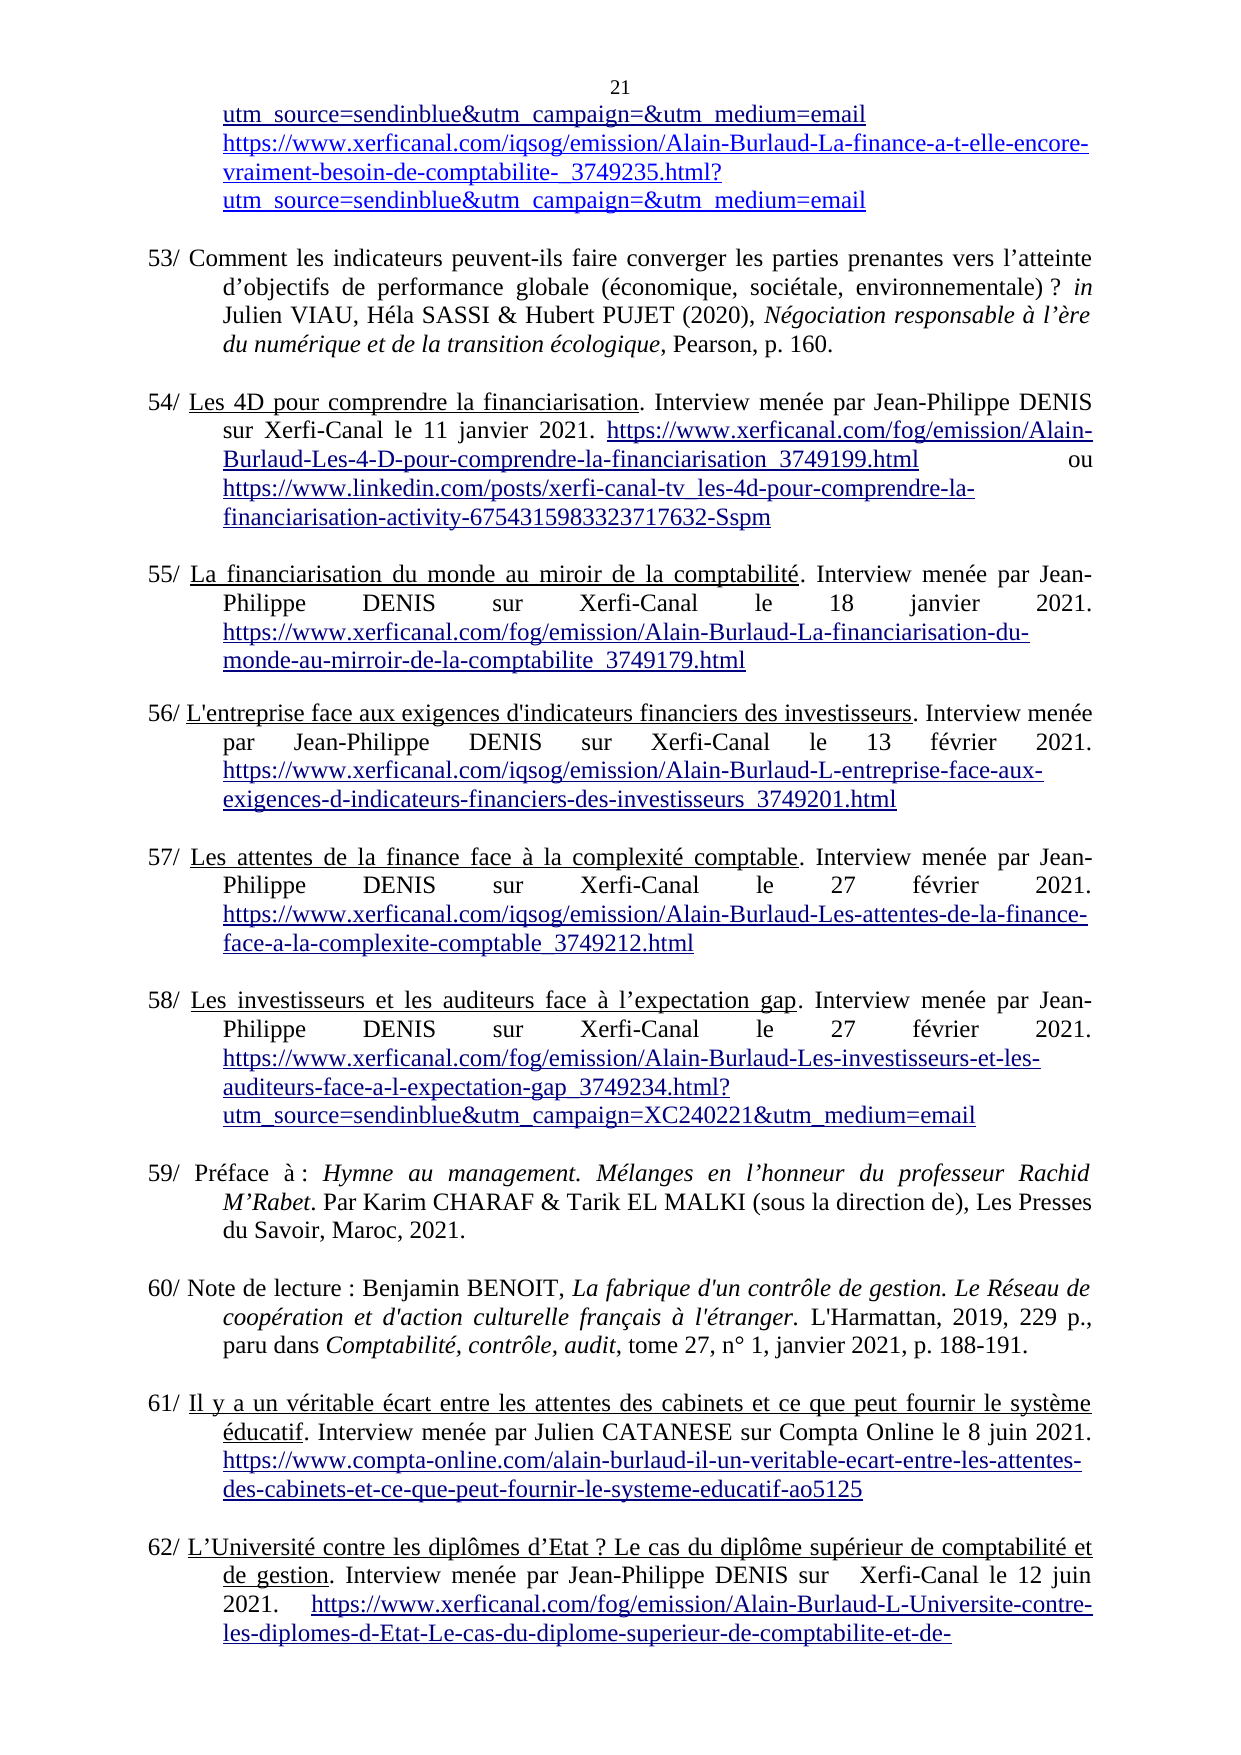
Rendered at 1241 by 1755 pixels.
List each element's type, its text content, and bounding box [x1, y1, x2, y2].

text 54/ Les 4D pour comprendre la financiarisation. Interview menée par Jean-Philippe DENIS sur Xerfi-Canal le 11 janvier 2021. https://www.xerficanal.com/fog/emission/Alain-Burlaud-Les-4-D-pour-comprendre-la-financiarisation_3749199.html ou https://www.linkedin.com/posts/xerfi-canal-tv_les-4d-pour-comprendre-la-financiarisation-activity-6754315983323717632-Sspm [148, 387, 1093, 530]
text 56/ L'entreprise face aux exigences d'indicateurs financiers des investisseurs. Interview menée par Jean-Philippe DENIS sur Xerfi-Canal le 13 février 2021. https://www.xerficanal.com/iqsog/emission/Alain-Burlaud-L-entreprise-face-aux-exigences-d-indicateurs-financiers-des-investisseurs_3749201.html [148, 698, 1093, 813]
text utm_source=sendinblue&utm_campaign=&utm_medium=email https://www.xerficanal.com/iqsog/emission/Alain-Burlaud-La-finance-a-t-elle-encore-vraiment-besoin-de-comptabilite-_3749235.html?utm_source=sendinblue&utm_campaign=&utm_medium=email [148, 99, 1093, 214]
text 55/ La financiarisation du monde au miroir de la comptabilité. Interview menée par Jean-Philippe DENIS sur Xerfi-Canal le 18 janvier 2021. https://www.xerficanal.com/fog/emission/Alain-Burlaud-La-financiarisation-du-monde-au-mirroir-de-la-comptabilite_3749179.html [148, 559, 1093, 674]
text 58/ Les investisseurs et les auditeurs face à l’expectation gap. Interview menée par Jean-Philippe DENIS sur Xerfi-Canal le 27 février 2021. https://www.xerficanal.com/fog/emission/Alain-Burlaud-Les-investisseurs-et-les-auditeurs-face-a-l-expectation-gap_3749234.html?utm_source=sendinblue&utm_campaign=XC240221&utm_medium=email [148, 986, 1093, 1129]
text 60/ Note de lecture : Benjamin BENOIT, La fabrique d'un contrôle de gestion. Le Réseau de coopération et d'action culturelle français à l'étranger. L'Harmattan, 2019, 229 p., paru dans Comptabilité, contrôle, audit, tome 27, n° 1, janvier 2021, p. 188-191. [148, 1273, 1093, 1359]
text 57/ Les attentes de la finance face à la complexité comptable. Interview menée par Jean-Philippe DENIS sur Xerfi-Canal le 27 février 2021. https://www.xerficanal.com/iqsog/emission/Alain-Burlaud-Les-attentes-de-la-finance-face-a-la-complexite-comptable_3749212.html [148, 842, 1093, 957]
text 53/ Comment les indicateurs peuvent-ils faire converger les parties prenantes vers l’atteinte d’objectifs de performance globale (économique, sociétale, environnementale) ? in Julien VIAU, Héla SASSI & Hubert PUJET (2020), Négociation responsable à l’ère du numérique et de la transition écologique, Pearson, p. 160. [148, 243, 1093, 358]
text 62/ L’Université contre les diplômes d’Etat ? Le cas du diplôme supérieur de comptabilité et de gestion. Interview menée par Jean-Philippe DENIS sur Xerfi-Canal le 12 juin 2021. https://www.xerficanal.com/fog/emission/Alain-Burlaud-L-Universite-contre-les-diplomes-d-Etat-Le-cas-du-diplome-superieur-de-comptabilite-et-de- [148, 1532, 1093, 1647]
text 61/ Il y a un véritable écart entre les attentes des cabinets et ce que peut fournir le système éducatif. Interview menée par Julien CATANESE sur Compta Online le 8 juin 2021. https://www.compta-online.com/alain-burlaud-il-un-veritable-ecart-entre-les-attentes-des-cabinets-et-ce-que-peut-fournir-le-systeme-educatif-ao5125 [148, 1388, 1093, 1503]
text 59/ Préface à : Hymne au management. Mélanges en l’honneur du professeur Rachid M’Rabet. Par Karim CHARAF & Tarik EL MALKI (sous la direction de), Les Presses du Savoir, Maroc, 2021. [148, 1158, 1093, 1244]
